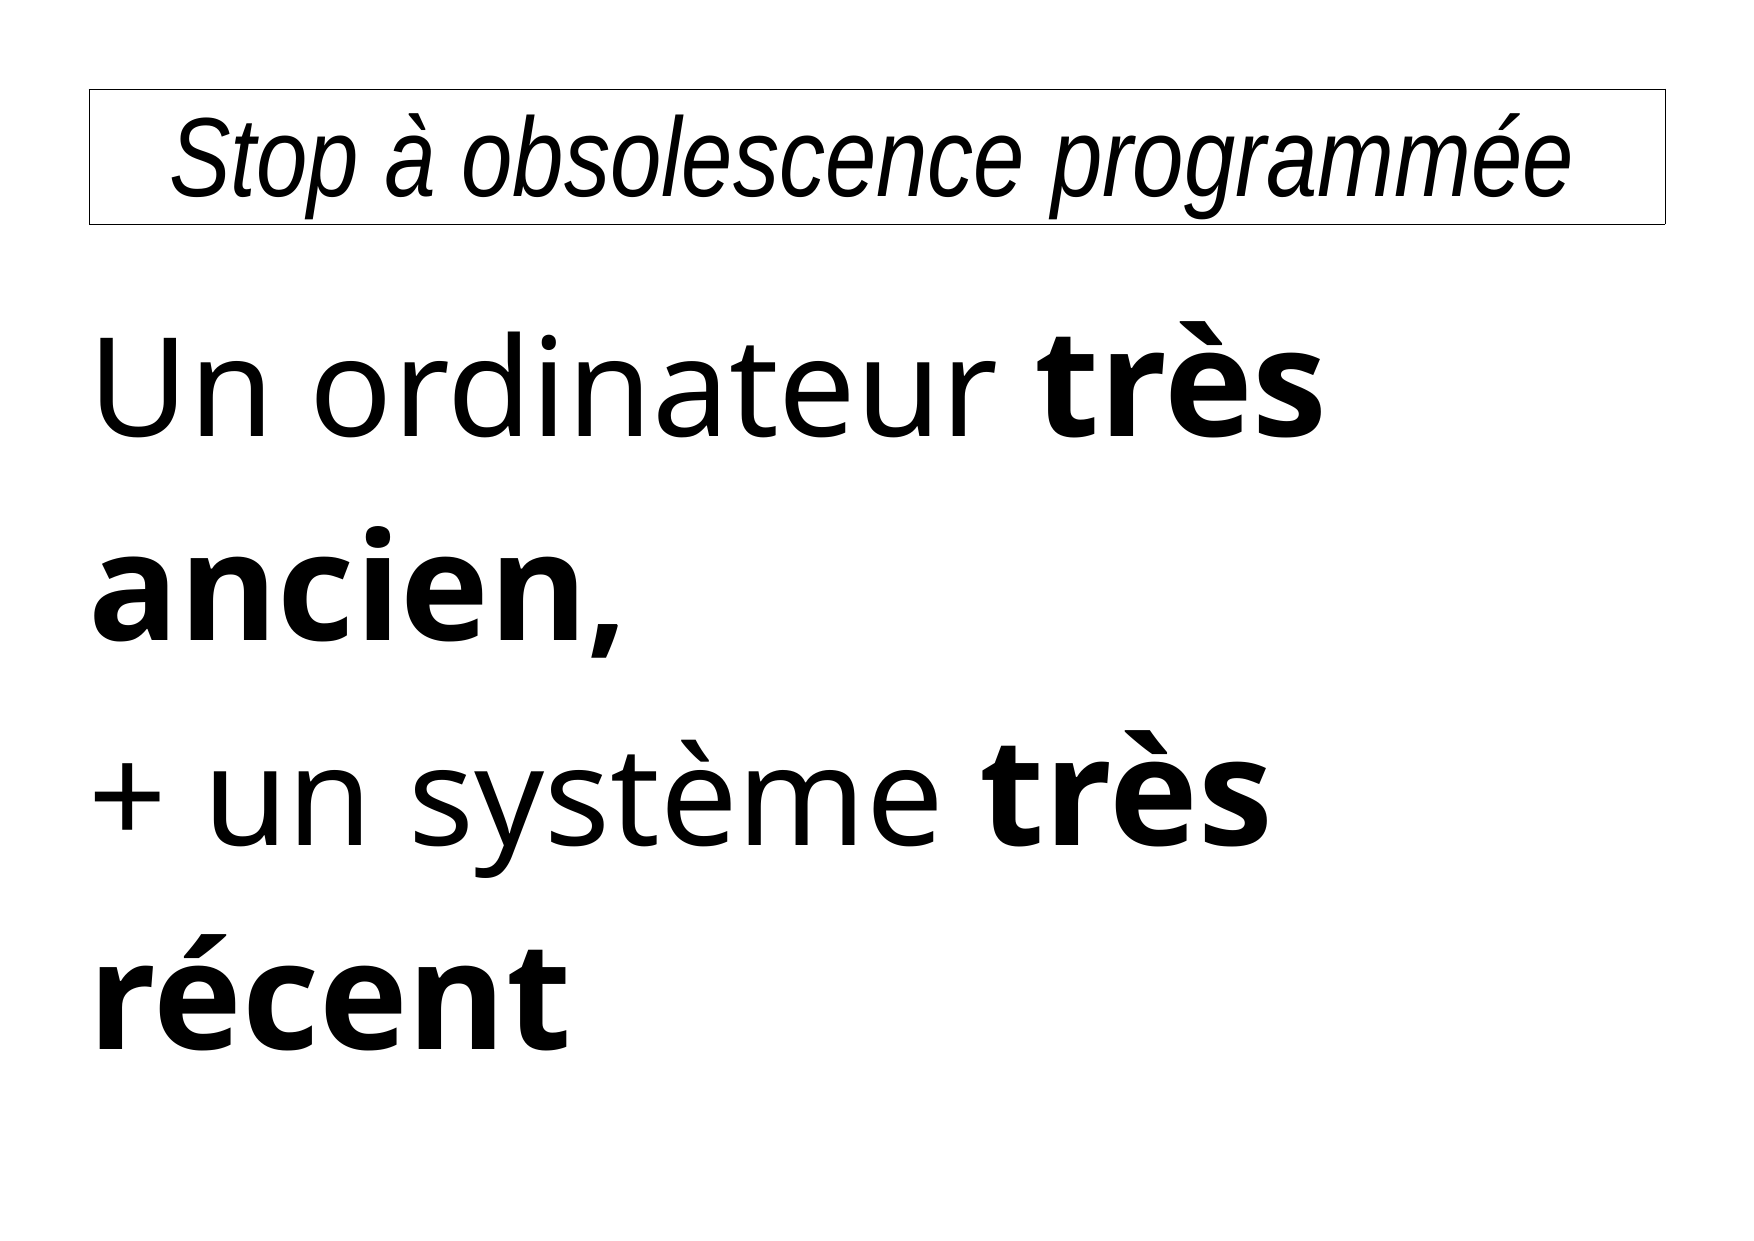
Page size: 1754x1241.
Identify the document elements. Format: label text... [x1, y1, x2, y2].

text Un ordinateur très ancien, [88, 276, 1665, 685]
text Stop à obsolescence programmée [90, 90, 1665, 224]
text + un système très récent [88, 685, 1665, 1093]
